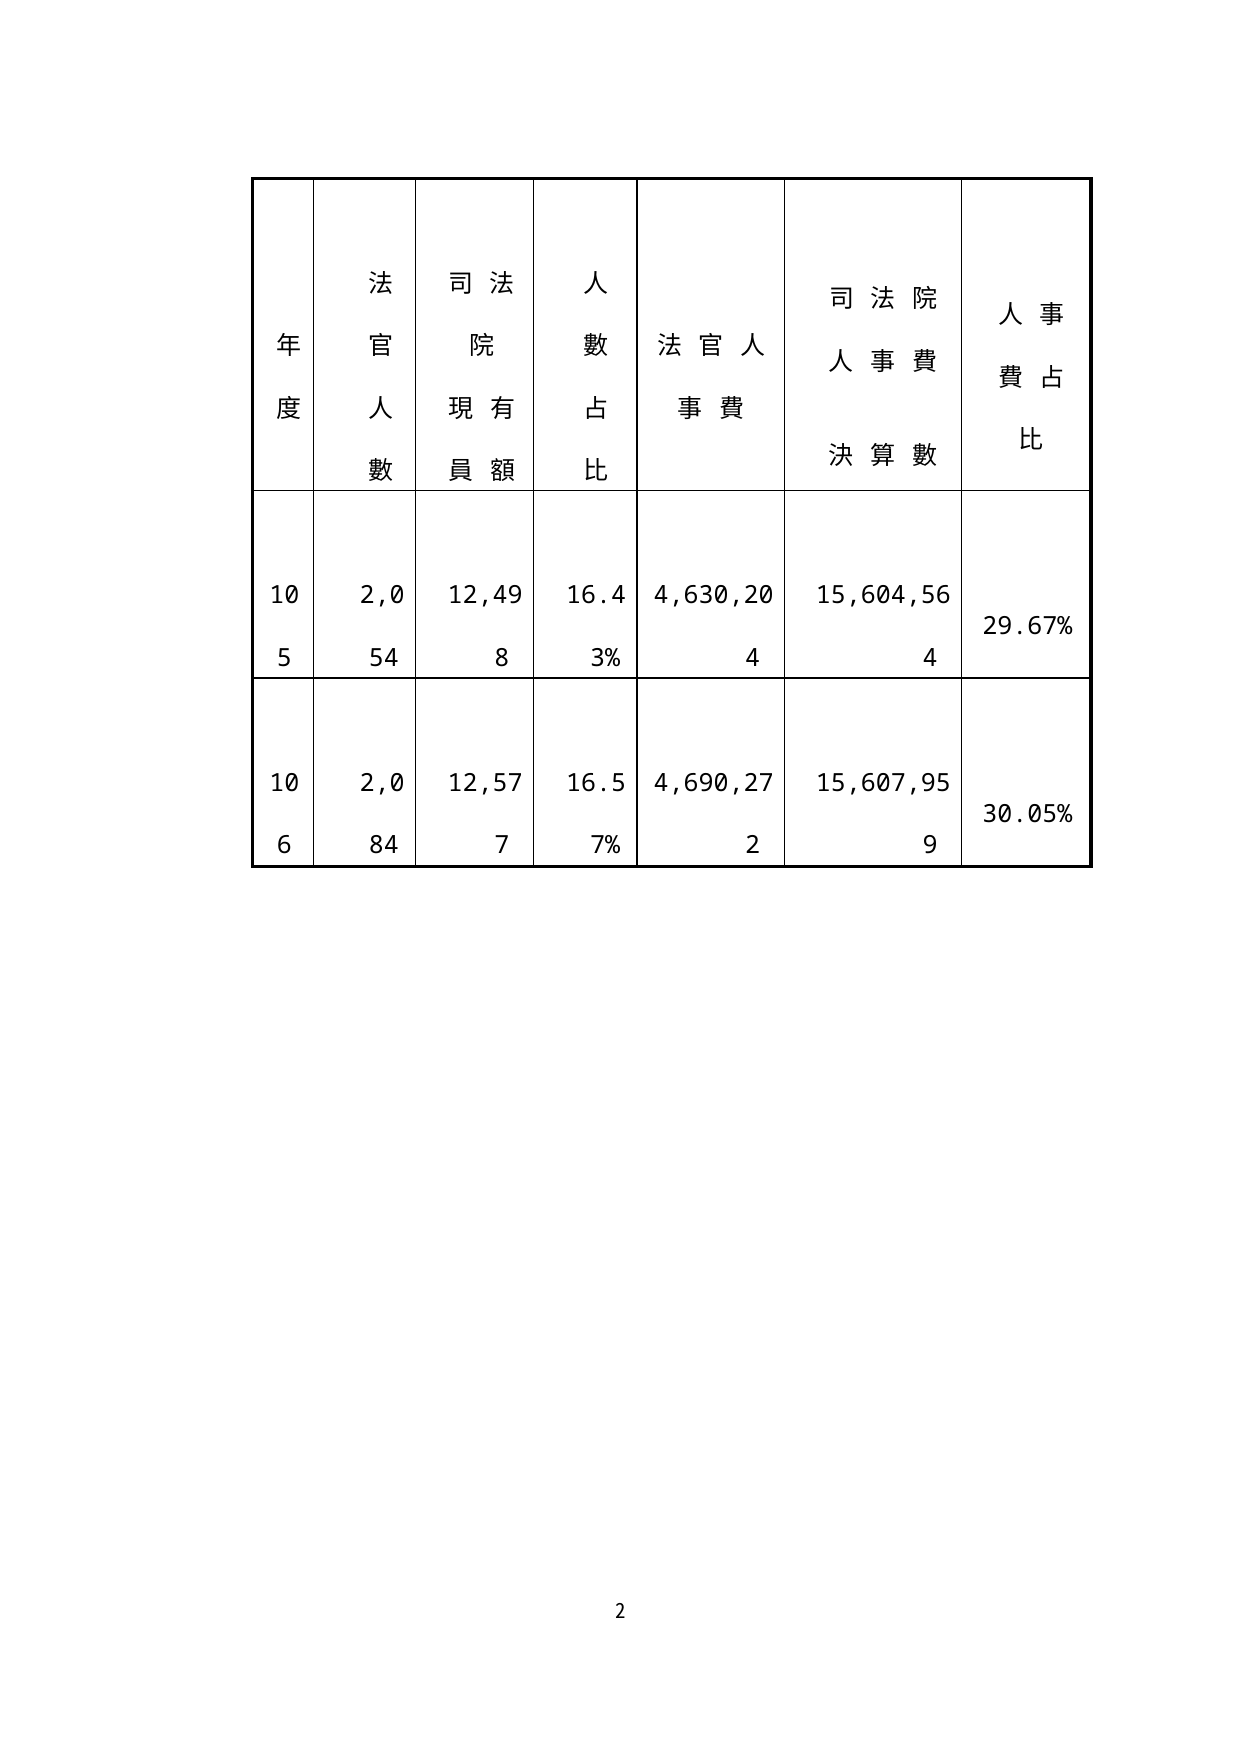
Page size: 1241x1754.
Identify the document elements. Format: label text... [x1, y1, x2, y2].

table_header 法官人數 [314, 180, 415, 490]
table_cell 16.43% [534, 491, 636, 677]
table_cell 16.57% [534, 679, 636, 865]
table_cell 15,604,564 [785, 491, 961, 677]
table_cell 105 [254, 491, 313, 677]
table_header 人數占比 [534, 180, 636, 490]
table_cell 30.05% [962, 679, 1089, 865]
table_header 法官人事費 [638, 180, 784, 490]
table_cell 12,498 [416, 491, 533, 677]
table_cell 12,577 [416, 679, 533, 865]
table_header 司法院人事費 決算數 [785, 180, 961, 490]
table_cell 4,690,272 [638, 679, 784, 865]
table_header 年度 [254, 180, 313, 490]
table_header 人事費占比 [962, 180, 1089, 490]
table_cell 2,054 [314, 491, 415, 677]
table_cell 29.67% [962, 491, 1089, 677]
table_cell 106 [254, 679, 313, 865]
table_cell 4,630,204 [638, 491, 784, 677]
table_cell 2,084 [314, 679, 415, 865]
table_header 司法院 現有員額 [416, 180, 533, 490]
table_cell 15,607,959 [785, 679, 961, 865]
